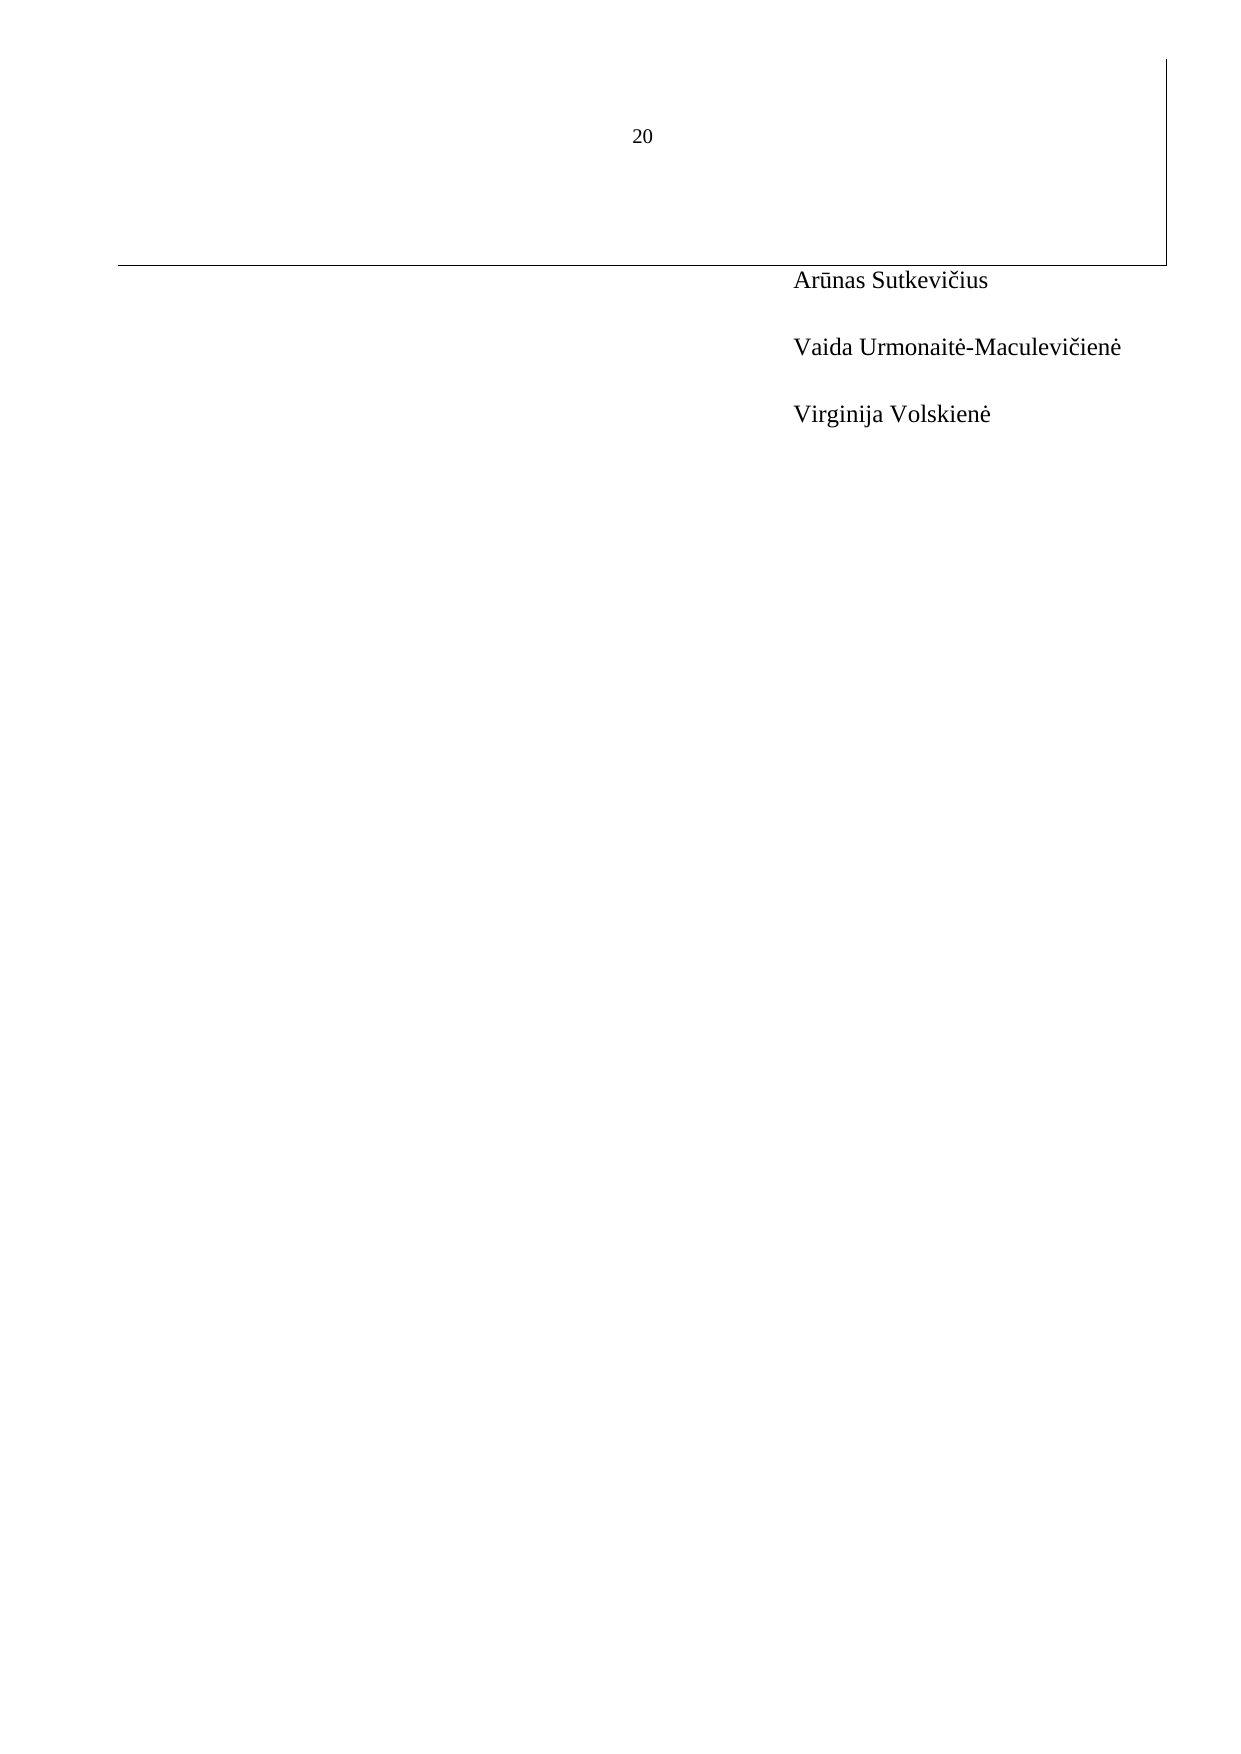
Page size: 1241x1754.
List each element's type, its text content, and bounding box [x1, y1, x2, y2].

text Virginija Volskienė [658, 399, 1167, 428]
text Arūnas Sutkevičius [658, 265, 1167, 293]
text Vaida Urmonaitė-Maculevičienė [658, 332, 1167, 361]
